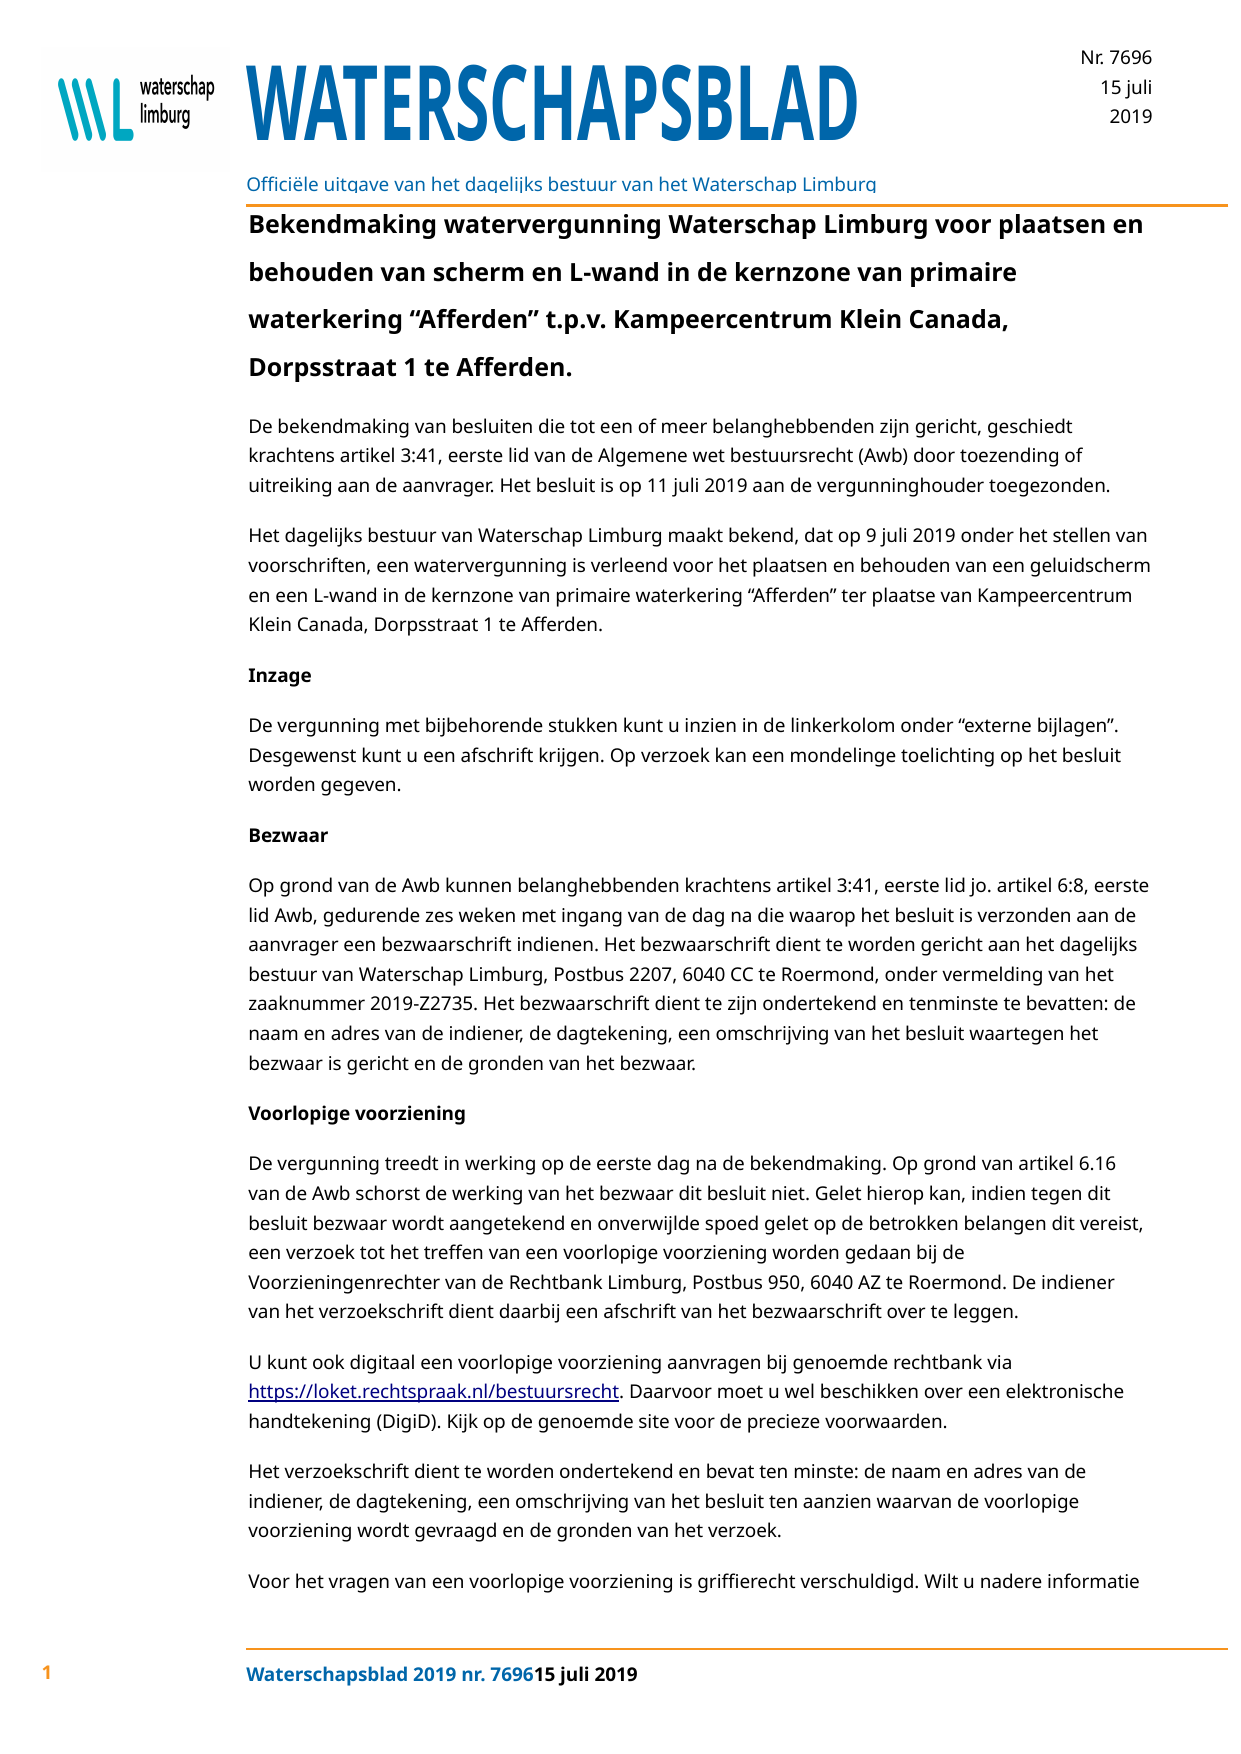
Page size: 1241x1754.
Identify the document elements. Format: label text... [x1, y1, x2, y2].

text Bezwaar [248, 822, 1152, 848]
text De vergunning met bijbehorende stukken kunt u inzien in de linkerkolom onder “externe bijlagen”. Desgewenst kunt u een afschrift krijgen. Op verzoek kan een mondelinge toelichting op het besluit worden gegeven. [248, 712, 1152, 797]
text Het dagelijks bestuur van Waterschap Limburg maakt bekend, dat op 9 juli 2019 onder het stellen van voorschriften, een watervergunning is verleend voor het plaatsen en behouden van een geluidscherm en een L-wand in de kernzone van primaire waterkering “Afferden” ter plaatse van Kampeercentrum Klein Canada, Dorpsstraat 1 te Afferden. [248, 523, 1152, 637]
text Bekendmaking watervergunning Waterschap Limburg voor plaatsen en behouden van scherm en L-wand in de kernzone van primaire waterkering “Afferden” t.p.v. Kampeercentrum Klein Canada, Dorpsstraat 1 te Afferden. [248, 207, 1152, 384]
text De bekendmaking van besluiten die tot een of meer belanghebbenden zijn gericht, geschiedt krachtens artikel 3:41, eerste lid van de Algemene wet bestuursrecht (Awb) door toezending of uitreiking aan de aanvrager. Het besluit is op 11 juli 2019 aan de vergunninghouder toegezonden. [248, 413, 1152, 498]
text U kunt ook digitaal een voorlopige voorziening aanvragen bij genoemde rechtbank via https://loket.rechtspraak.nl/bestuursrecht. Daarvoor moet u wel beschikken over een elektronische handtekening (DigiD). Kijk op de genoemde site voor de precieze voorwaarden. [248, 1349, 1152, 1434]
text De vergunning treedt in werking op de eerste dag na de bekendmaking. Op grond van artikel 6.16 van de Awb schorst de werking van het bezwaar dit besluit niet. Gelet hierop kan, indien tegen dit besluit bezwaar wordt aangetekend en onverwijlde spoed gelet op de betrokken belangen dit vereist, een verzoek tot het treffen van een voorlopige voorziening worden gedaan bij de Voorzieningenrechter van de Rechtbank Limburg, Postbus 950, 6040 AZ te Roermond. De indiener van het verzoekschrift dient daarbij een afschrift van het bezwaarschrift over te leggen. [248, 1151, 1152, 1324]
text Voor het vragen van een voorlopige voorziening is griffierecht verschuldigd. Wilt u nadere informatie [248, 1568, 1152, 1594]
text Voorlopige voorziening [248, 1100, 1152, 1126]
text Op grond van de Awb kunnen belanghebbenden krachtens artikel 3:41, eerste lid jo. artikel 6:8, eerste lid Awb, gedurende zes weken met ingang van de dag na die waarop het besluit is verzonden aan de aanvrager een bezwaarschrift indienen. Het bezwaarschrift dient te worden gericht aan het dagelijks bestuur van Waterschap Limburg, Postbus 2207, 6040 CC te Roermond, onder vermelding van het zaaknummer 2019-Z2735. Het bezwaarschrift dient te zijn ondertekend en tenminste te bevatten: de naam en adres van de indiener, de dagtekening, een omschrijving van het besluit waartegen het bezwaar is gericht en de gronden van het bezwaar. [248, 872, 1152, 1076]
text Het verzoekschrift dient te worden ondertekend en bevat ten minste: de naam en adres van de indiener, de dagtekening, een omschrijving van het besluit ten aanzien waarvan de voorlopige voorziening wordt gevraagd en de gronden van het verzoek. [248, 1458, 1152, 1543]
picture [41, 47, 231, 172]
text Inzage [248, 662, 1152, 688]
